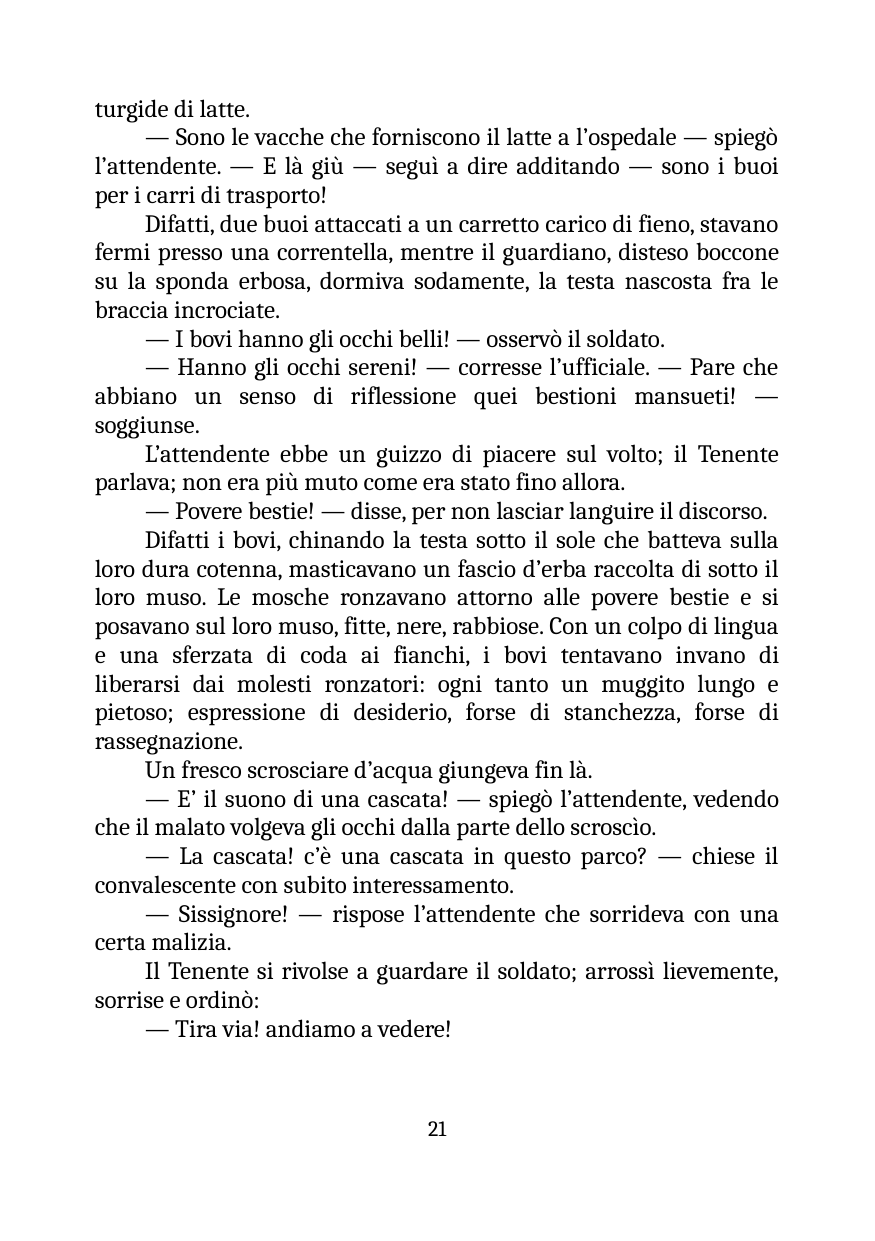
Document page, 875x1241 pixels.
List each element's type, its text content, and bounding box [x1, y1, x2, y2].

text — Povere bestie! — disse, per non lasciar languire il discorso. [94, 497, 779, 526]
text — La cascata! c’è una cascata in questo parco? — chiese il convalescente con subito interessamento. [94, 842, 779, 899]
text Il Tenente si rivolse a guardare il soldato; arrossì lievemente, sorrise e ordinò: [94, 957, 779, 1014]
text — E’ il suono di una cascata! — spiegò l’attendente, vedendo che il malato volgeva gli occhi dalla parte dello scroscìo. [94, 784, 779, 842]
text — Tira via! andiamo a vedere! [94, 1014, 779, 1043]
text — Sono le vacche che forniscono il latte a l’ospedale — spiegò l’attendente. — E là giù — seguì a dire additando — sono i buoi per i carri di trasporto! [94, 123, 779, 209]
text Un fresco scrosciare d’acqua giungeva fin là. [94, 756, 779, 784]
text — Sissignore! — rispose l’attendente che sorrideva con una certa malizia. [94, 899, 779, 957]
text Difatti i bovi, chinando la testa sotto il sole che batteva sulla loro dura cotenna, masticavano un fascio d’erba raccolta di sotto il loro muso. Le mosche ronzavano attorno alle povere bestie e si posavano sul loro muso, fitte, nere, rabbiose. Con un colpo di lingua e una sferzata di coda ai fianchi, i bovi tentavano invano di liberarsi dai molesti ronzatori: ogni tanto un muggito lungo e pietoso; espressione di desiderio, forse di stanchezza, forse di rassegnazione. [94, 526, 779, 756]
text — I bovi hanno gli occhi belli! — osservò il soldato. [94, 324, 779, 353]
text L’attendente ebbe un guizzo di piacere sul volto; il Tenente parlava; non era più muto come era stato fino allora. [94, 439, 779, 497]
text Difatti, due buoi attaccati a un carretto carico di fieno, stavano fermi presso una correntella, mentre il guardiano, disteso boccone su la sponda erbosa, dormiva sodamente, la testa nascosta fra le braccia incrociate. [94, 209, 779, 324]
text turgide di latte. [94, 94, 779, 123]
text — Hanno gli occhi sereni! — corresse l’ufficiale. — Pare che abbiano un senso di riflessione quei bestioni mansueti! — soggiunse. [94, 353, 779, 439]
